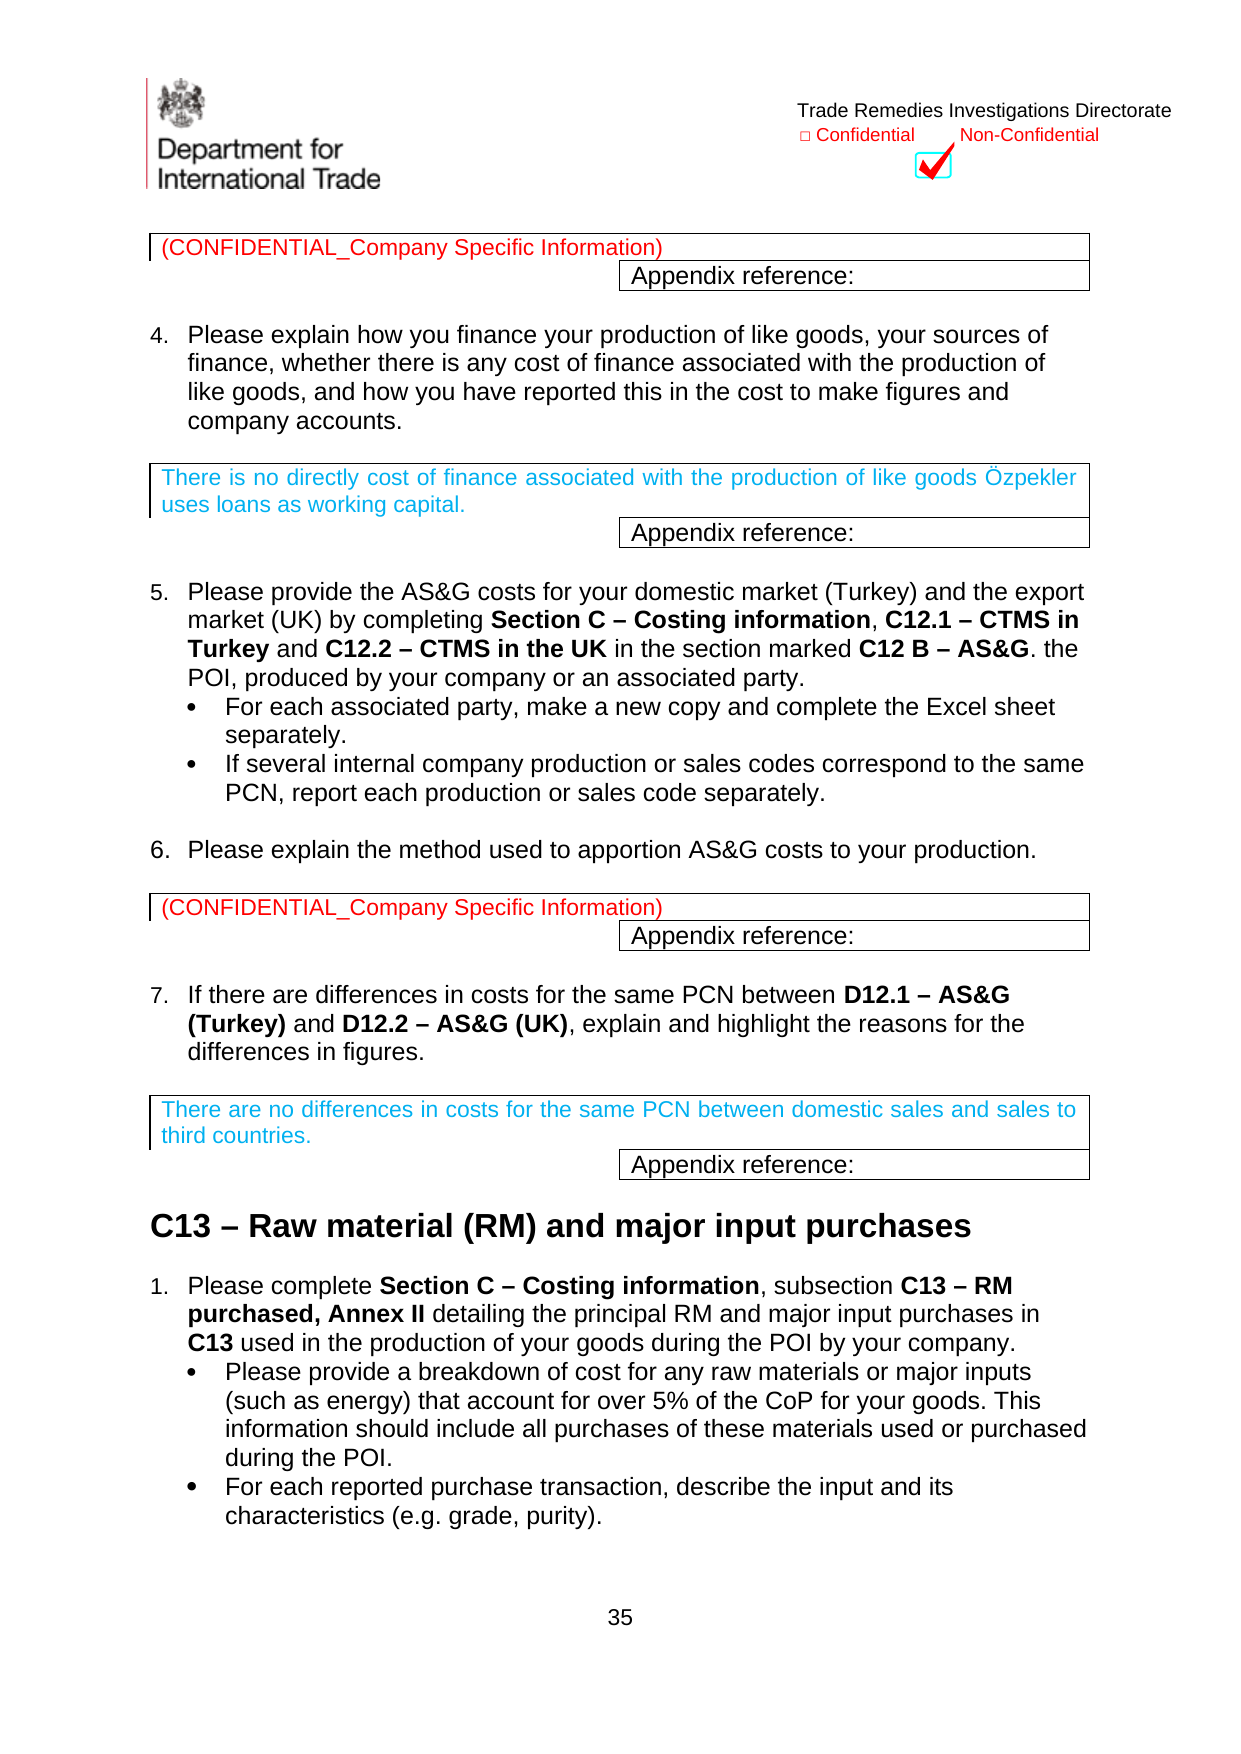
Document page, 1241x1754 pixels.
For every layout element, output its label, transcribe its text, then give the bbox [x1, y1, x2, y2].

list Please explain how you finance your production of like goods, your sources of finance, whether there is any cost of finance associated with the production of like goods, and how you have reported this in the cost to make figures and company accounts. [150, 319, 1090, 434]
table_header There is no directly cost of finance associated with the production of like goods Özpekler uses loans as working capital. [151, 464, 1089, 517]
list For each associated party, make a new copy and complete the Excel sheet separately. [187, 692, 1090, 749]
list Please complete Section C – Costing information, subsection C13 – RM purchased, Annex II detailing the principal RM and major input purchases in C13 used in the production of your goods during the POI by your company. [150, 1271, 1090, 1357]
table_cell Appendix reference: [620, 921, 1089, 950]
list If several internal company production or sales codes correspond to the same PCN, report each production or sales code separately. [187, 749, 1090, 807]
list Please provide a breakdown of cost for any raw materials or major inputs (such as energy) that account for over 5% of the CoP for your goods. This information should include all purchases of these materials used or purchased during the POI. [187, 1357, 1090, 1472]
table_header There are no differences in costs for the same PCN between domestic sales and sales to third countries. [151, 1096, 1089, 1149]
list For each reported purchase transaction, describe the input and its characteristics (e.g. grade, purity). [187, 1472, 1090, 1529]
table_cell [150, 518, 619, 547]
list If there are differences in costs for the same PCN between D12.1 – AS&G (Turkey) and D12.2 – AS&G (UK), explain and highlight the reasons for the differences in figures. [150, 980, 1090, 1066]
table_header (CONFIDENTIAL_Company Specific Information) [151, 234, 1089, 260]
list Please explain the method used to apportion AS&G costs to your production. [150, 835, 1090, 864]
subtitle C13 – Raw material (RM) and major input purchases [150, 1206, 1090, 1244]
table_header (CONFIDENTIAL_Company Specific Information) [151, 894, 1089, 920]
table_cell Appendix reference: [620, 518, 1089, 547]
table_cell Appendix reference: [620, 1150, 1089, 1178]
table_cell Appendix reference: [620, 261, 1089, 290]
table_cell [150, 1150, 619, 1178]
list Please provide the AS&G costs for your domestic market (Turkey) and the export market (UK) by completing Section C – Costing information, C12.1 – CTMS in Turkey and C12.2 – CTMS in the UK in the section marked C12 B – AS&G. the POI, produced by your company or an associated party. [150, 577, 1090, 692]
table_cell [150, 921, 619, 950]
table_cell [150, 261, 619, 290]
